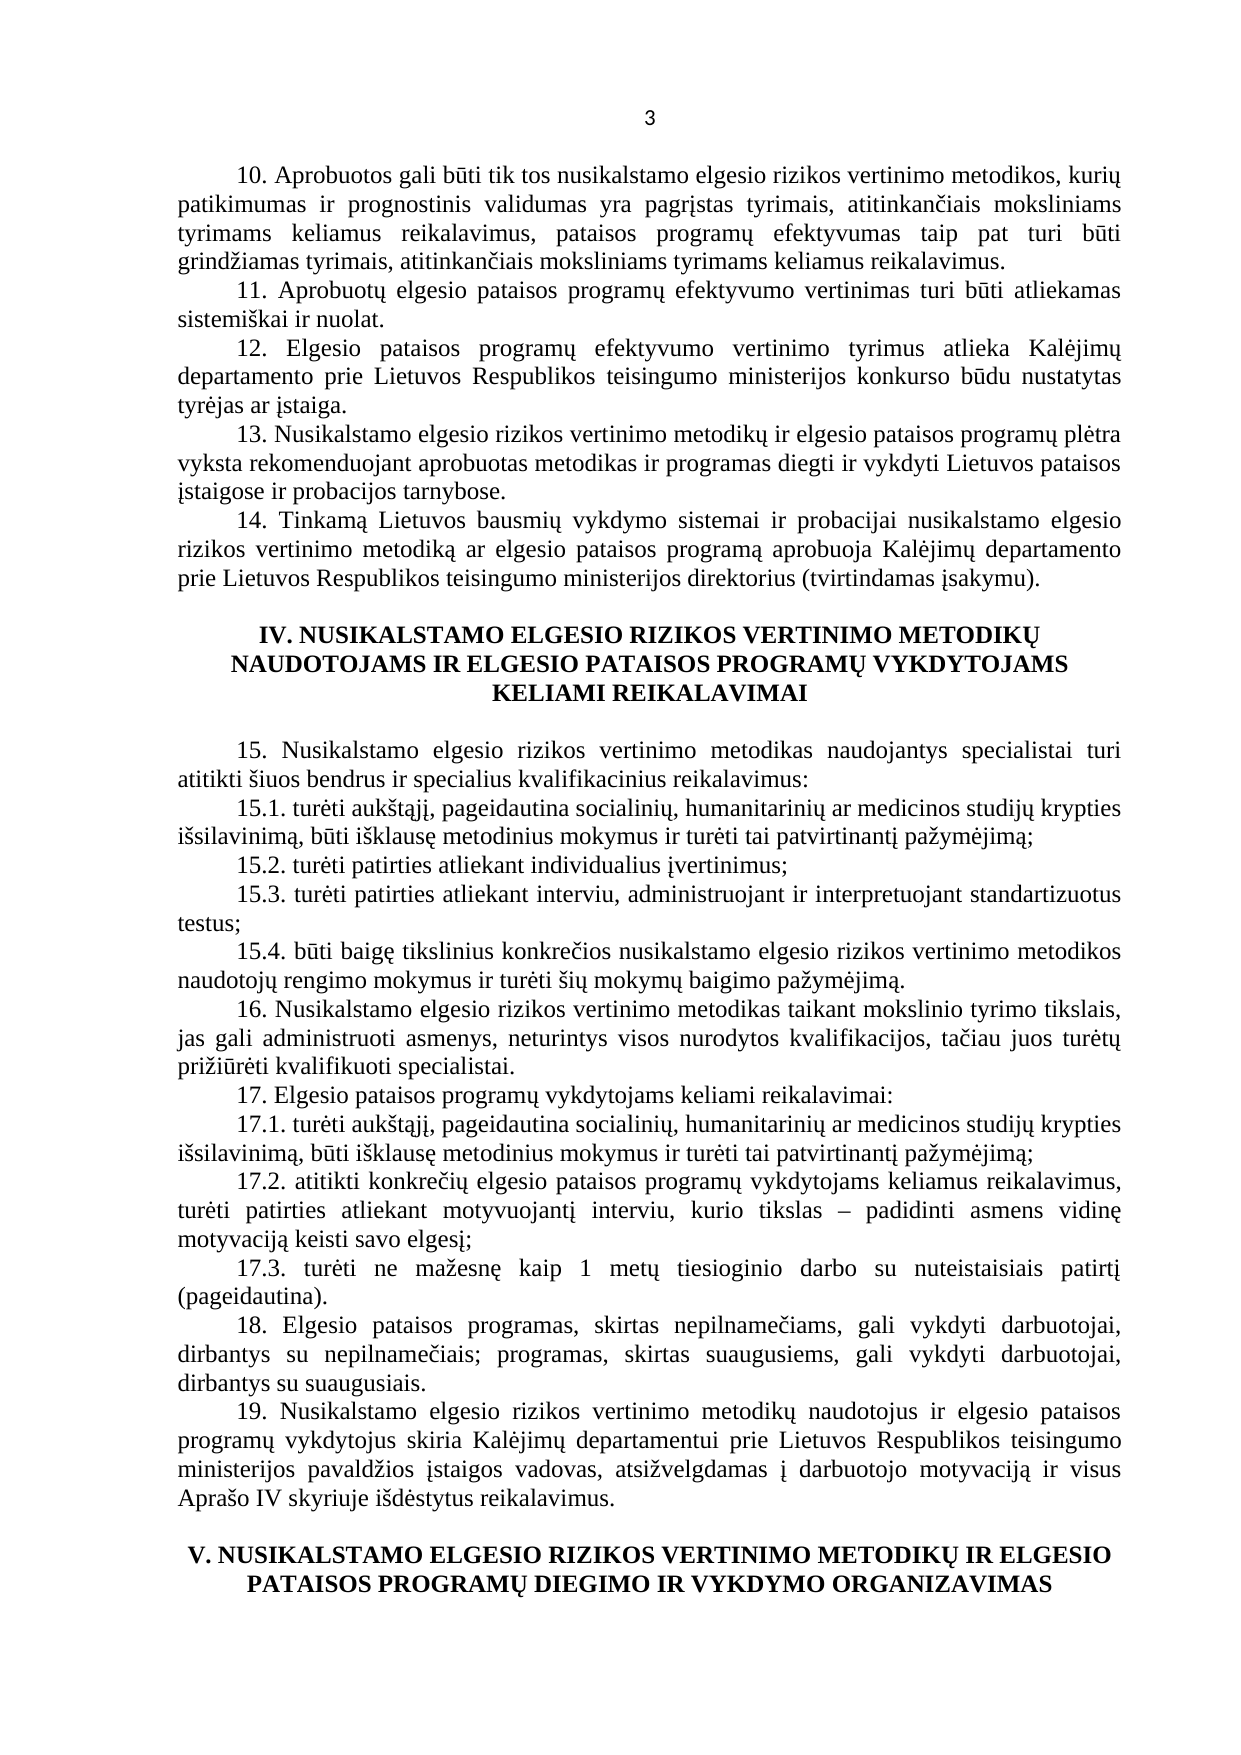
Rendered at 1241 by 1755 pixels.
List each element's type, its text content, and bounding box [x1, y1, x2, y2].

text 10. Aprobuotos gali būti tik tos nusikalstamo elgesio rizikos vertinimo metodikos, kurių patikimumas ir prognostinis validumas yra pagrįstas tyrimais, atitinkančiais moksliniams tyrimams keliamus reikalavimus, pataisos programų efektyvumas taip pat turi būti grindžiamas tyrimais, atitinkančiais moksliniams tyrimams keliamus reikalavimus. [177, 160, 1122, 275]
text 18. Elgesio pataisos programas, skirtas nepilnamečiams, gali vykdyti darbuotojai, dirbantys su nepilnamečiais; programas, skirtas suaugusiems, gali vykdyti darbuotojai, dirbantys su suaugusiais. [177, 1310, 1122, 1396]
text IV. NUSIKALSTAMO ELGESIO RIZIKOS VERTINIMO METODIKŲ NAUDOTOJAMS IR ELGESIO PATAISOS PROGRAMŲ VYKDYTOJAMS KELIAMI REIKALAVIMAI [177, 620, 1122, 706]
text 15.3. turėti patirties atliekant interviu, administruojant ir interpretuojant standartizuotus testus; [177, 879, 1122, 936]
text 17.1. turėti aukštąjį, pageidautina socialinių, humanitarinių ar medicinos studijų krypties išsilavinimą, būti išklausę metodinius mokymus ir turėti tai patvirtinantį pažymėjimą; [177, 1109, 1122, 1166]
text 15.2. turėti patirties atliekant individualius įvertinimus; [177, 850, 1122, 879]
text 12. Elgesio pataisos programų efektyvumo vertinimo tyrimus atlieka Kalėjimų departamento prie Lietuvos Respublikos teisingumo ministerijos konkurso būdu nustatytas tyrėjas ar įstaiga. [177, 333, 1122, 419]
text V. NUSIKALSTAMO ELGESIO RIZIKOS VERTINIMO METODIKŲ IR ELGESIO PATAISOS PROGRAMŲ DIEGIMO IR VYKDYMO ORGANIZAVIMAS [177, 1540, 1122, 1598]
text 15.1. turėti aukštąjį, pageidautina socialinių, humanitarinių ar medicinos studijų krypties išsilavinimą, būti išklausę metodinius mokymus ir turėti tai patvirtinantį pažymėjimą; [177, 793, 1122, 850]
text 16. Nusikalstamo elgesio rizikos vertinimo metodikas taikant mokslinio tyrimo tikslais, jas gali administruoti asmenys, neturintys visos nurodytos kvalifikacijos, tačiau juos turėtų prižiūrėti kvalifikuoti specialistai. [177, 994, 1122, 1080]
text 13. Nusikalstamo elgesio rizikos vertinimo metodikų ir elgesio pataisos programų plėtra vyksta rekomenduojant aprobuotas metodikas ir programas diegti ir vykdyti Lietuvos pataisos įstaigose ir probacijos tarnybose. [177, 419, 1122, 505]
text 17.2. atitikti konkrečių elgesio pataisos programų vykdytojams keliamus reikalavimus, turėti patirties atliekant motyvuojantį interviu, kurio tikslas – padidinti asmens vidinę motyvaciją keisti savo elgesį; [177, 1166, 1122, 1253]
text 15. Nusikalstamo elgesio rizikos vertinimo metodikas naudojantys specialistai turi atitikti šiuos bendrus ir specialius kvalifikacinius reikalavimus: [177, 735, 1122, 793]
text 17. Elgesio pataisos programų vykdytojams keliami reikalavimai: [177, 1080, 1122, 1109]
text 19. Nusikalstamo elgesio rizikos vertinimo metodikų naudotojus ir elgesio pataisos programų vykdytojus skiria Kalėjimų departamentui prie Lietuvos Respublikos teisingumo ministerijos pavaldžios įstaigos vadovas, atsižvelgdamas į darbuotojo motyvaciją ir visus Aprašo IV skyriuje išdėstytus reikalavimus. [177, 1396, 1122, 1511]
text 17.3. turėti ne mažesnę kaip 1 metų tiesioginio darbo su nuteistaisiais patirtį (pageidautina). [177, 1253, 1122, 1310]
text 15.4. būti baigę tikslinius konkrečios nusikalstamo elgesio rizikos vertinimo metodikos naudotojų rengimo mokymus ir turėti šių mokymų baigimo pažymėjimą. [177, 936, 1122, 994]
text 11. Aprobuotų elgesio pataisos programų efektyvumo vertinimas turi būti atliekamas sistemiškai ir nuolat. [177, 275, 1122, 333]
text 14. Tinkamą Lietuvos bausmių vykdymo sistemai ir probacijai nusikalstamo elgesio rizikos vertinimo metodiką ar elgesio pataisos programą aprobuoja Kalėjimų departamento prie Lietuvos Respublikos teisingumo ministerijos direktorius (tvirtindamas įsakymu). [177, 505, 1122, 591]
